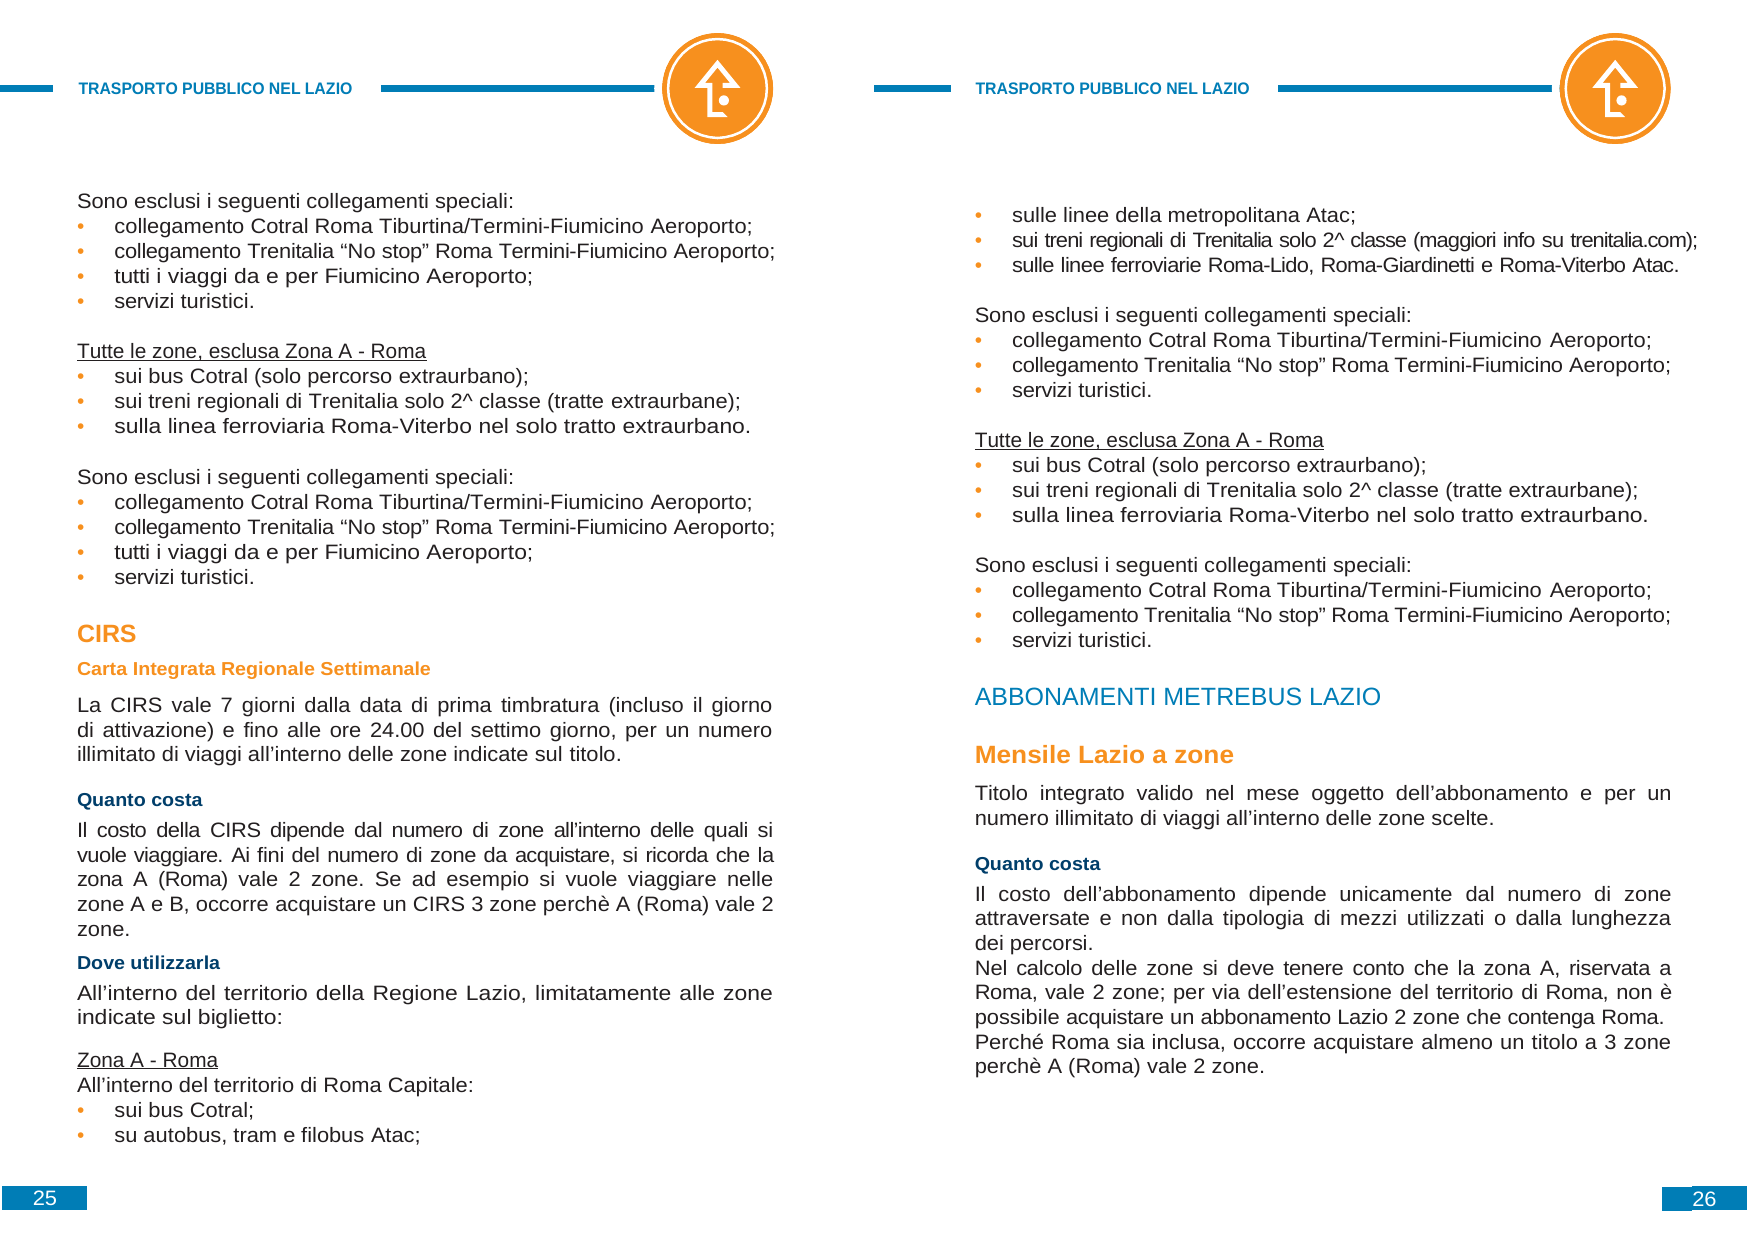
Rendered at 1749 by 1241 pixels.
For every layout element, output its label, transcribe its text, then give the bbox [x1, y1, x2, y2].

list sulle linee della metropolitana Atac; [974, 203, 1749, 227]
text Dove utilizzarla [77, 952, 778, 973]
list servizi turistici. [77, 289, 778, 313]
text La CIRS vale 7 giorni dalla data di prima timbratura (incluso il giorno di attivazione) e fino alle ore 24.00 del settimo giorno, per un numero illimitato di viaggi all’interno delle zone indicate sul titolo. [77, 693, 774, 766]
text Quanto costa [974, 853, 1749, 874]
subtitle ABBONAMENTI METREBUS LAZIO [974, 682, 1749, 711]
list servizi turistici. [974, 628, 1749, 652]
text Il costo della CIRS dipende dal numero di zone all’interno delle quali si vuole viaggiare. Ai fini del numero di zone da acquistare, si ricorda che la zona A (Roma) vale 2 zone. Se ad esempio si vuole viaggiare nelle zone A e B, occorre acquistare un CIRS 3 zone perchè A (Roma) vale 2 zone. [77, 818, 774, 940]
text Tutte le zone, esclusa Zona A - Roma [77, 339, 778, 363]
list collegamento Trenitalia “No stop” Roma Termini-Fiumicino Aeroporto; [974, 353, 1749, 377]
text Nel calcolo delle zone si deve tenere conto che la zona A, riservata a Roma, vale 2 zone; per via dell’estensione del territorio di Roma, non è possibile acquistare un abbonamento Lazio 2 zone che contenga Roma. [974, 956, 1672, 1029]
text Sono esclusi i seguenti collegamenti speciali: [77, 464, 778, 488]
list sui bus Cotral (solo percorso extraurbano); [77, 364, 778, 388]
list su autobus, tram e filobus Atac; [77, 1122, 778, 1146]
list collegamento Trenitalia “No stop” Roma Termini-Fiumicino Aeroporto; [77, 239, 778, 263]
list collegamento Cotral Roma Tiburtina/Termini-Fiumicino Aeroporto; [974, 578, 1749, 602]
text Il costo dell’abbonamento dipende unicamente dal numero di zone attraversate e non dalla tipologia di mezzi utilizzati o dalla lunghezza dei percorsi. [974, 882, 1673, 955]
subtitle CIRS [77, 619, 778, 648]
list sui treni regionali di Trenitalia solo 2^ classe (tratte extraurbane); [974, 478, 1749, 502]
subtitle Mensile Lazio a zone [974, 741, 1749, 769]
text Tutte le zone, esclusa Zona A - Roma [974, 428, 1749, 452]
text Carta Integrata Regionale Settimanale [77, 658, 778, 679]
list sui treni regionali di Trenitalia solo 2^ classe (maggiori info su trenitalia.com); [974, 228, 1749, 252]
list collegamento Cotral Roma Tiburtina/Termini-Fiumicino Aeroporto; [974, 328, 1749, 352]
list collegamento Trenitalia “No stop” Roma Termini-Fiumicino Aeroporto; [974, 603, 1749, 627]
list servizi turistici. [77, 564, 778, 588]
list tutti i viaggi da e per Fiumicino Aeroporto; [77, 264, 778, 288]
list sulle linee ferroviarie Roma-Lido, Roma-Giardinetti e Roma-Viterbo Atac. [974, 253, 1749, 277]
text Sono esclusi i seguenti collegamenti speciali: [974, 553, 1749, 577]
list sui bus Cotral (solo percorso extraurbano); [974, 453, 1749, 477]
text Zona A - Roma [77, 1047, 778, 1071]
list servizi turistici. [974, 378, 1749, 402]
list tutti i viaggi da e per Fiumicino Aeroporto; [77, 539, 778, 563]
list collegamento Trenitalia “No stop” Roma Termini-Fiumicino Aeroporto; [77, 514, 778, 538]
text All’interno del territorio di Roma Capitale: [77, 1072, 778, 1096]
list sulla linea ferroviaria Roma-Viterbo nel solo tratto extraurbano. [77, 414, 778, 438]
text Sono esclusi i seguenti collegamenti speciali: [77, 189, 778, 213]
text Perché Roma sia inclusa, occorre acquistare almeno un titolo a 3 zone perchè A (Roma) vale 2 zone. [974, 1029, 1672, 1078]
list collegamento Cotral Roma Tiburtina/Termini-Fiumicino Aeroporto; [77, 214, 778, 238]
list sulla linea ferroviaria Roma-Viterbo nel solo tratto extraurbano. [974, 503, 1749, 527]
text All’interno del territorio della Regione Lazio, limitatamente alle zone indicate sul biglietto: [77, 981, 774, 1029]
text Sono esclusi i seguenti collegamenti speciali: [974, 303, 1749, 327]
list collegamento Cotral Roma Tiburtina/Termini-Fiumicino Aeroporto; [77, 489, 778, 513]
list sui bus Cotral; [77, 1097, 778, 1121]
text Quanto costa [77, 789, 778, 811]
text Titolo integrato valido nel mese oggetto dell’abbonamento e per un numero illimitato di viaggi all’interno delle zone scelte. [974, 781, 1673, 830]
list sui treni regionali di Trenitalia solo 2^ classe (tratte extraurbane); [77, 389, 778, 413]
